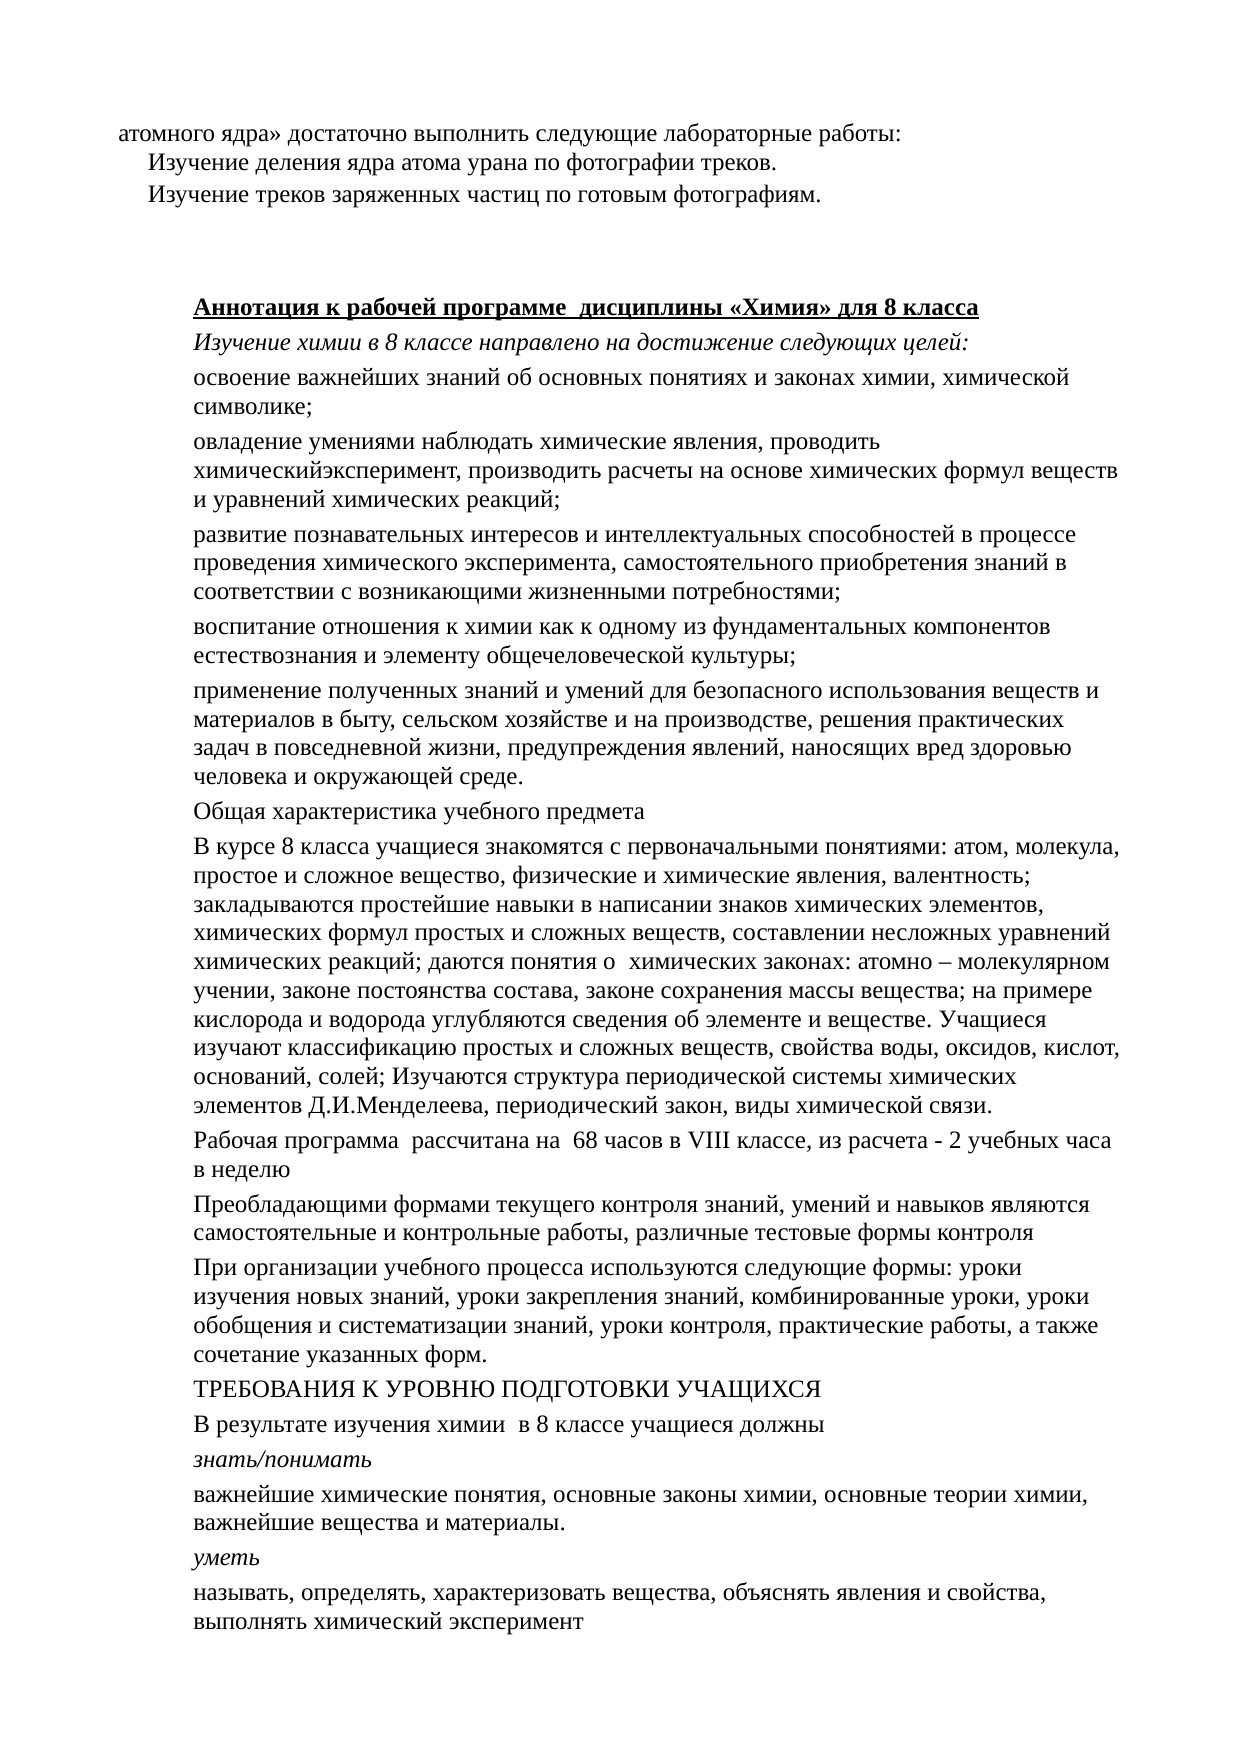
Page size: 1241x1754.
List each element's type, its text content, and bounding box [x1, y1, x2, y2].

list Преобладающими формами текущего контроля знаний, умений и навыков являются самостоятельные и контрольные работы, различные тестовые формы контроля [156, 1189, 1122, 1246]
text Изучение деления ядра атома урана по фотографии треков. [118, 147, 1124, 176]
list овладение умениями наблюдать химические явления, проводить химическийэксперимент, производить расчеты на основе химических формул веществ и уравнений химических реакций; [156, 426, 1122, 512]
list Изучение химии в 8 классе направлено на достижение следующих целей: [156, 327, 1122, 356]
list уметь [156, 1542, 1122, 1571]
list развитие познавательных интересов и интеллектуальных способностей в процессе проведения химического эксперимента, самостоятельного приобретения знаний в соответствии с возникающими жизненными потребностями; [156, 519, 1122, 605]
list освоение важнейших знаний об основных понятиях и законах химии, химической символике; [156, 362, 1122, 420]
list ТРЕБОВАНИЯ К УРОВНЮ ПОДГОТОВКИ УЧАЩИХСЯ [156, 1374, 1122, 1402]
list Рабочая программа рассчитана на 68 часов в VIII классе, из расчета - 2 учебных часа в неделю [156, 1125, 1122, 1182]
list воспитание отношения к химии как к одному из фундаментальных компонентов естествознания и элементу общечеловеческой культуры; [156, 611, 1122, 669]
list называть, определять, характеризовать вещества, объяснять явления и свойства, выполнять химический эксперимент [156, 1577, 1122, 1635]
list важнейшие химические понятия, основные законы химии, основные теории химии, важнейшие вещества и материалы. [156, 1479, 1122, 1536]
list В курсе 8 класса учащиеся знакомятся с первоначальными понятиями: атом, молекула, простое и сложное вещество, физические и химические явления, валентность; закладываются простейшие навыки в написании знаков химических элементов, химических формул простых и сложных веществ, составлении несложных уравнений химических реакций; даются понятия о химических законах: атомно – молекулярном учении, законе постоянства состава, законе сохранения массы вещества; на примере кислорода и водорода углубляются сведения об элементе и веществе. Учащиеся изучают классификацию простых и сложных веществ, свойства воды, оксидов, кислот, оснований, солей; Изучаются структура периодической системы химических элементов Д.И.Менделеева, периодический закон, виды химической связи. [156, 831, 1122, 1119]
text Изучение треков заряженных частиц по готовым фотографиям. [118, 179, 1124, 207]
text атомного ядра» достаточно выполнить следующие лабораторные работы: [118, 118, 1124, 147]
list применение полученных знаний и умений для безопасного использования веществ и материалов в быту, сельском хозяйстве и на производстве, решения практических задач в повседневной жизни, предупреждения явлений, наносящих вред здоровью человека и окружающей среде. [156, 675, 1122, 790]
list В результате изучения химии в 8 классе учащиеся должны [156, 1409, 1122, 1437]
list При организации учебного процесса используются следующие формы: уроки изучения новых знаний, уроки закрепления знаний, комбинированные уроки, уроки обобщения и систематизации знаний, уроки контроля, практические работы, а также сочетание указанных форм. [156, 1252, 1122, 1367]
list знать/понимать [156, 1444, 1122, 1472]
list Аннотация к рабочей программе дисциплины «Химия» для 8 класса [156, 292, 1122, 321]
list Общая характеристика учебного предмета [156, 796, 1122, 825]
